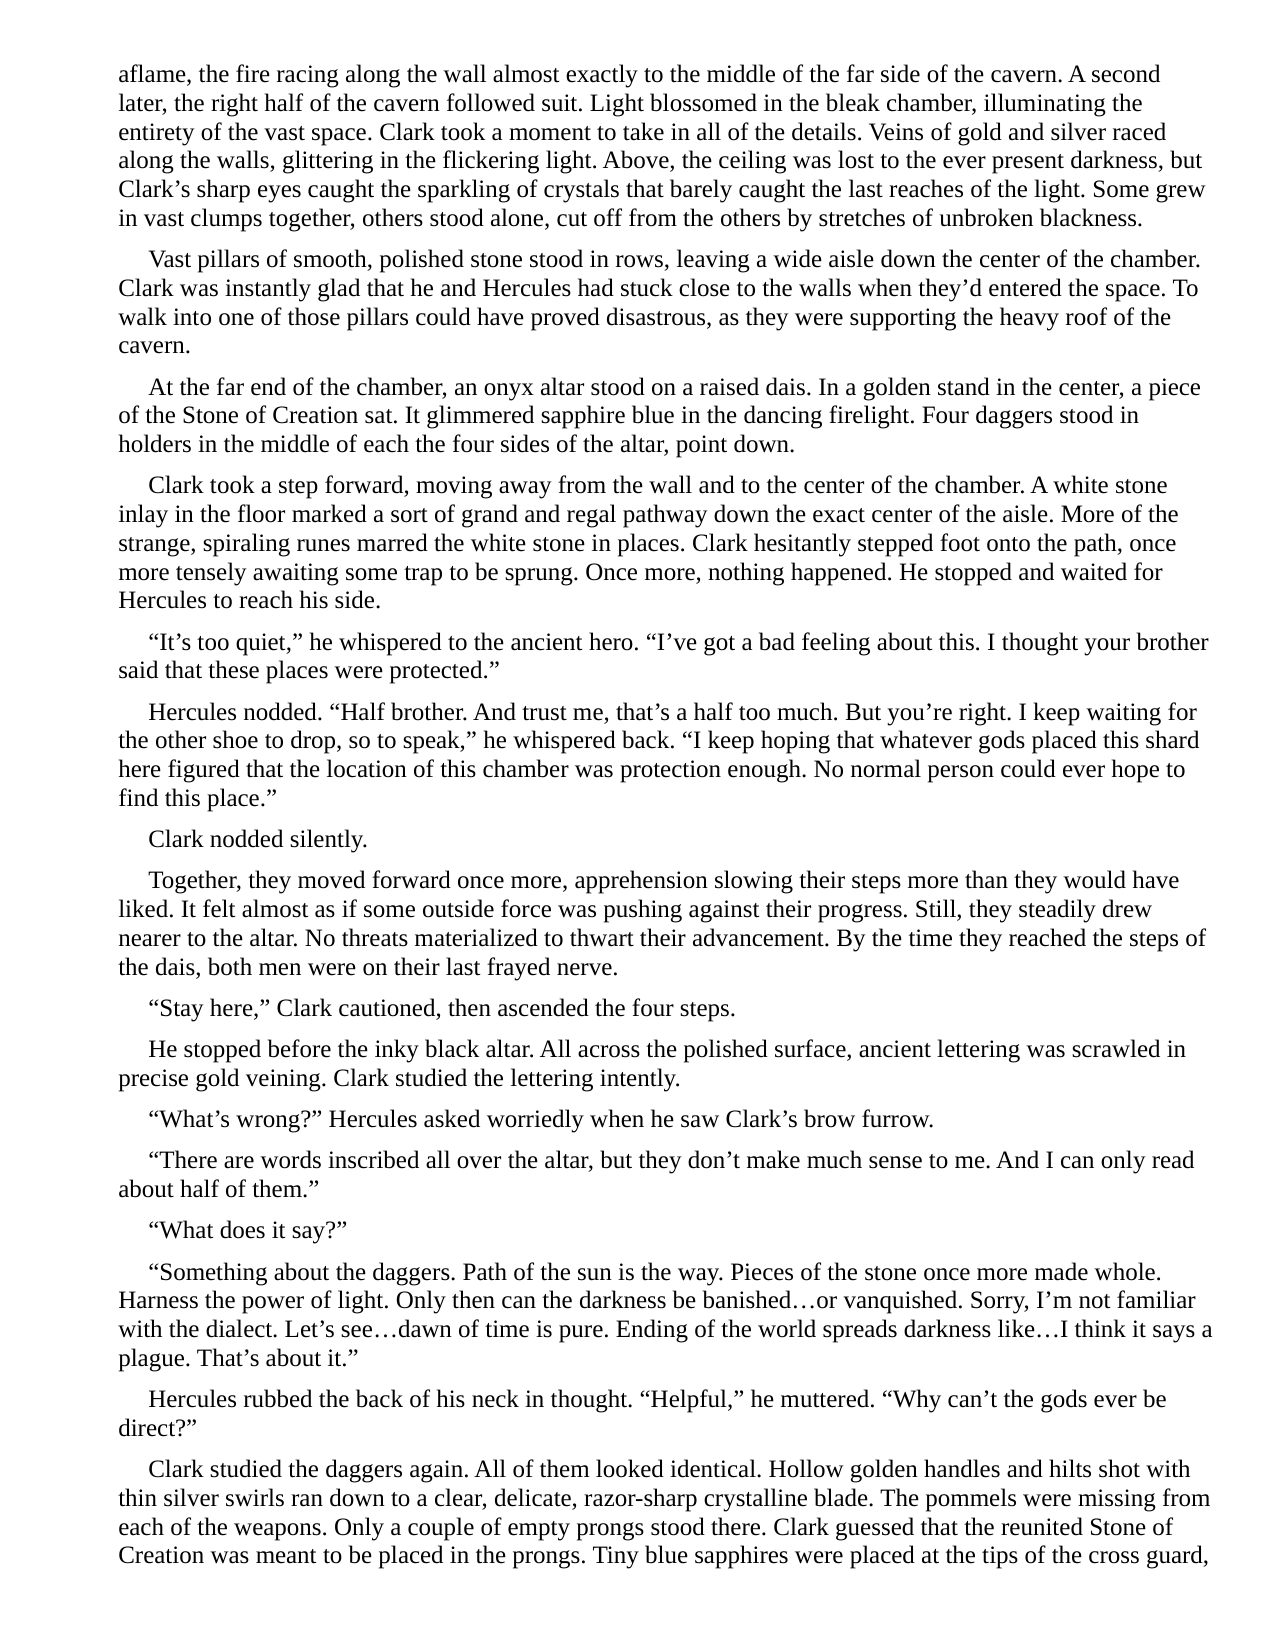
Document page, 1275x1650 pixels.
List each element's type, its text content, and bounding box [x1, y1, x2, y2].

text Clark took a step forward, moving away from the wall and to the center of the chamber. A white stone inlay in the floor marked a sort of grand and regal pathway down the exact center of the aisle. More of the strange, spiraling runes marred the white stone in places. Clark hesitantly stepped foot onto the path, once more tensely awaiting some trap to be sprung. Once more, nothing happened. He stopped and waited for Hercules to reach his side. [118, 470, 1216, 614]
text aflame, the fire racing along the wall almost exactly to the middle of the far side of the cavern. A second later, the right half of the cavern followed suit. Light blossomed in the bleak chamber, illuminating the entirety of the vast space. Clark took a moment to take in all of the details. Veins of gold and silver raced along the walls, glittering in the flickering light. Above, the ceiling was lost to the ever present darkness, but Clark’s sharp eyes caught the sparkling of crystals that barely caught the last reaches of the light. Some grew in vast clumps together, others stood alone, cut off from the others by stretches of unbroken blackness. [118, 59, 1216, 232]
text Clark studied the daggers again. All of them looked identical. Hollow golden handles and hilts shot with thin silver swirls ran down to a clear, delicate, razor-sharp crystalline blade. The pommels were missing from each of the weapons. Only a couple of empty prongs stood there. Clark guessed that the reunited Stone of Creation was meant to be placed in the prongs. Tiny blue sapphires were placed at the tips of the cross guard, [118, 1454, 1216, 1569]
text Hercules rubbed the back of his neck in thought. “Helpful,” he muttered. “Why can’t the gods ever be direct?” [118, 1384, 1216, 1442]
text Clark nodded silently. [118, 824, 1216, 853]
text “Stay here,” Clark cautioned, then ascended the four steps. [118, 993, 1216, 1022]
text He stopped before the inky black altar. All across the polished surface, ancient lettering was scrawled in precise gold veining. Clark studied the lettering intently. [118, 1034, 1216, 1092]
text “It’s too quiet,” he whispered to the ancient hero. “I’ve got a bad feeling about this. I thought your brother said that these places were protected.” [118, 627, 1216, 684]
text Hercules nodded. “Half brother. And trust me, that’s a half too much. But you’re right. I keep waiting for the other shoe to drop, so to speak,” he whispered back. “I keep hoping that whatever gods placed this shard here figured that the location of this chamber was protection enough. No normal person could ever hope to find this place.” [118, 697, 1216, 812]
text Together, they moved forward once more, apprehension slowing their steps more than they would have liked. It felt almost as if some outside force was pushing against their progress. Still, they steadily drew nearer to the altar. No threats materialized to thwart their advancement. By the time they reached the steps of the dais, both men were on their last frayed nerve. [118, 865, 1216, 980]
text At the far end of the chamber, an onyx altar stood on a raised dais. In a golden stand in the center, a piece of the Stone of Creation sat. It glimmered sapphire blue in the dancing firelight. Four daggers stood in holders in the middle of each the four sides of the altar, point down. [118, 372, 1216, 458]
text Vast pillars of smooth, polished stone stood in rows, leaving a wide aisle down the center of the chamber. Clark was instantly glad that he and Hercules had stuck close to the walls when they’d entered the space. To walk into one of those pillars could have proved disastrous, as they were supporting the heavy roof of the cavern. [118, 244, 1216, 359]
text “What does it say?” [118, 1215, 1216, 1244]
text “What’s wrong?” Hercules asked worriedly when he saw Clark’s brow furrow. [118, 1104, 1216, 1133]
text “There are words inscribed all over the altar, but they don’t make much sense to me. And I can only read about half of them.” [118, 1145, 1216, 1203]
text “Something about the daggers. Path of the sun is the way. Pieces of the stone once more made whole. Harness the power of light. Only then can the darkness be banished…or vanquished. Sorry, I’m not familiar with the dialect. Let’s see…dawn of time is pure. Ending of the world spreads darkness like…I think it says a plague. That’s about it.” [118, 1257, 1216, 1372]
